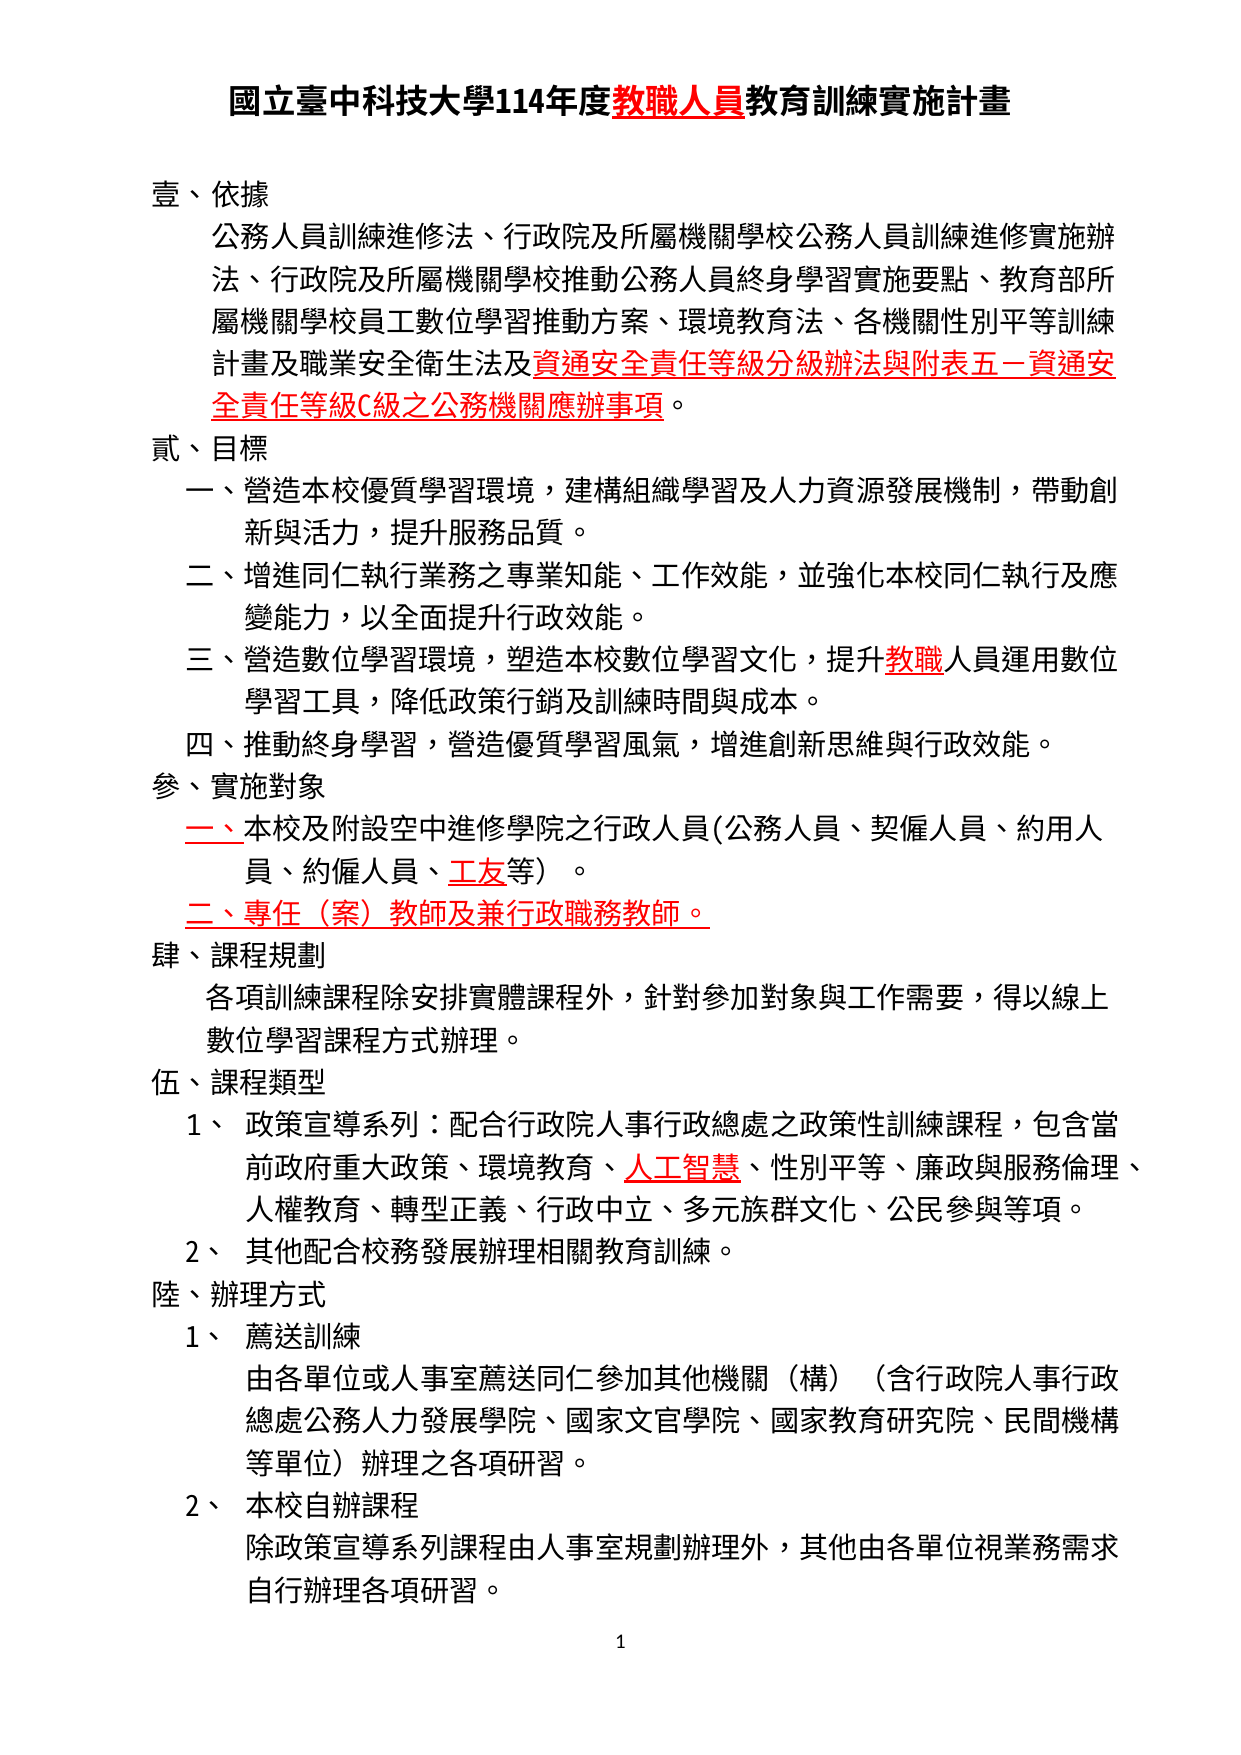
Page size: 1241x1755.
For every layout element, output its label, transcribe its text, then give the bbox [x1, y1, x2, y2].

text 二、增進同仁執行業務之專業知能、工作效能，並強化本校同仁執行及應變能力，以全面提升行政效能。 [185, 552, 1122, 637]
list 其他配合校務發展辦理相關教育訓練。 [185, 1229, 1122, 1271]
text 四、推動終身學習，營造優質學習風氣，增進創新思維與行政效能。 [185, 721, 1122, 763]
text 貳、目標 [151, 425, 1122, 467]
text 肆、課程規劃 [151, 933, 1122, 975]
text 由各單位或人事室薦送同仁參加其他機關（構）（含行政院人事行政總處公務人力發展學院、國家文官學院、國家教育研究院、民間機構等單位）辦理之各項研習。 [245, 1356, 1122, 1483]
text 伍、課程類型 [151, 1059, 1122, 1102]
text 三、營造數位學習環境，塑造本校數位學習文化，提升教職人員運用數位學習工具，降低政策行銷及訓練時間與成本。 [185, 637, 1122, 721]
text 各項訓練課程除安排實體課程外，針對參加對象與工作需要，得以線上數位學習課程方式辦理。 [118, 975, 1122, 1059]
list 本校自辦課程 [185, 1483, 1122, 1525]
list 依據 [151, 171, 1122, 214]
text 國立臺中科技大學114年度教職人員教育訓練實施計畫 [118, 75, 1122, 123]
text 參、實施對象 [151, 763, 1122, 806]
text 公務人員訓練進修法、行政院及所屬機關學校公務人員訓練進修實施辦法、行政院及所屬機關學校推動公務人員終身學習實施要點、教育部所屬機關學校員工數位學習推動方案、環境教育法、各機關性別平等訓練計畫及職業安全衛生法及資通安全責任等級分級辦法與附表五－資通安全責任等級C級之公務機關應辦事項。 [211, 214, 1122, 425]
text 一、營造本校優質學習環境，建構組織學習及人力資源發展機制，帶動創新與活力，提升服務品質。 [185, 467, 1122, 552]
list 政策宣導系列：配合行政院人事行政總處之政策性訓練課程，包含當前政府重大政策、環境教育、人工智慧、性別平等、廉政與服務倫理、人權教育、轉型正義、行政中立、多元族群文化、公民參與等項。 [185, 1102, 1122, 1229]
list 薦送訓練 [185, 1313, 1122, 1356]
text 一、本校及附設空中進修學院之行政人員(公務人員、契僱人員、約用人員、約僱人員、工友等）。 [185, 806, 1122, 890]
text 除政策宣導系列課程由人事室規劃辦理外，其他由各單位視業務需求自行辦理各項研習。 [245, 1525, 1122, 1609]
text 陸、辦理方式 [151, 1271, 1122, 1313]
text 二、專任（案）教師及兼行政職務教師。 [185, 890, 1122, 933]
